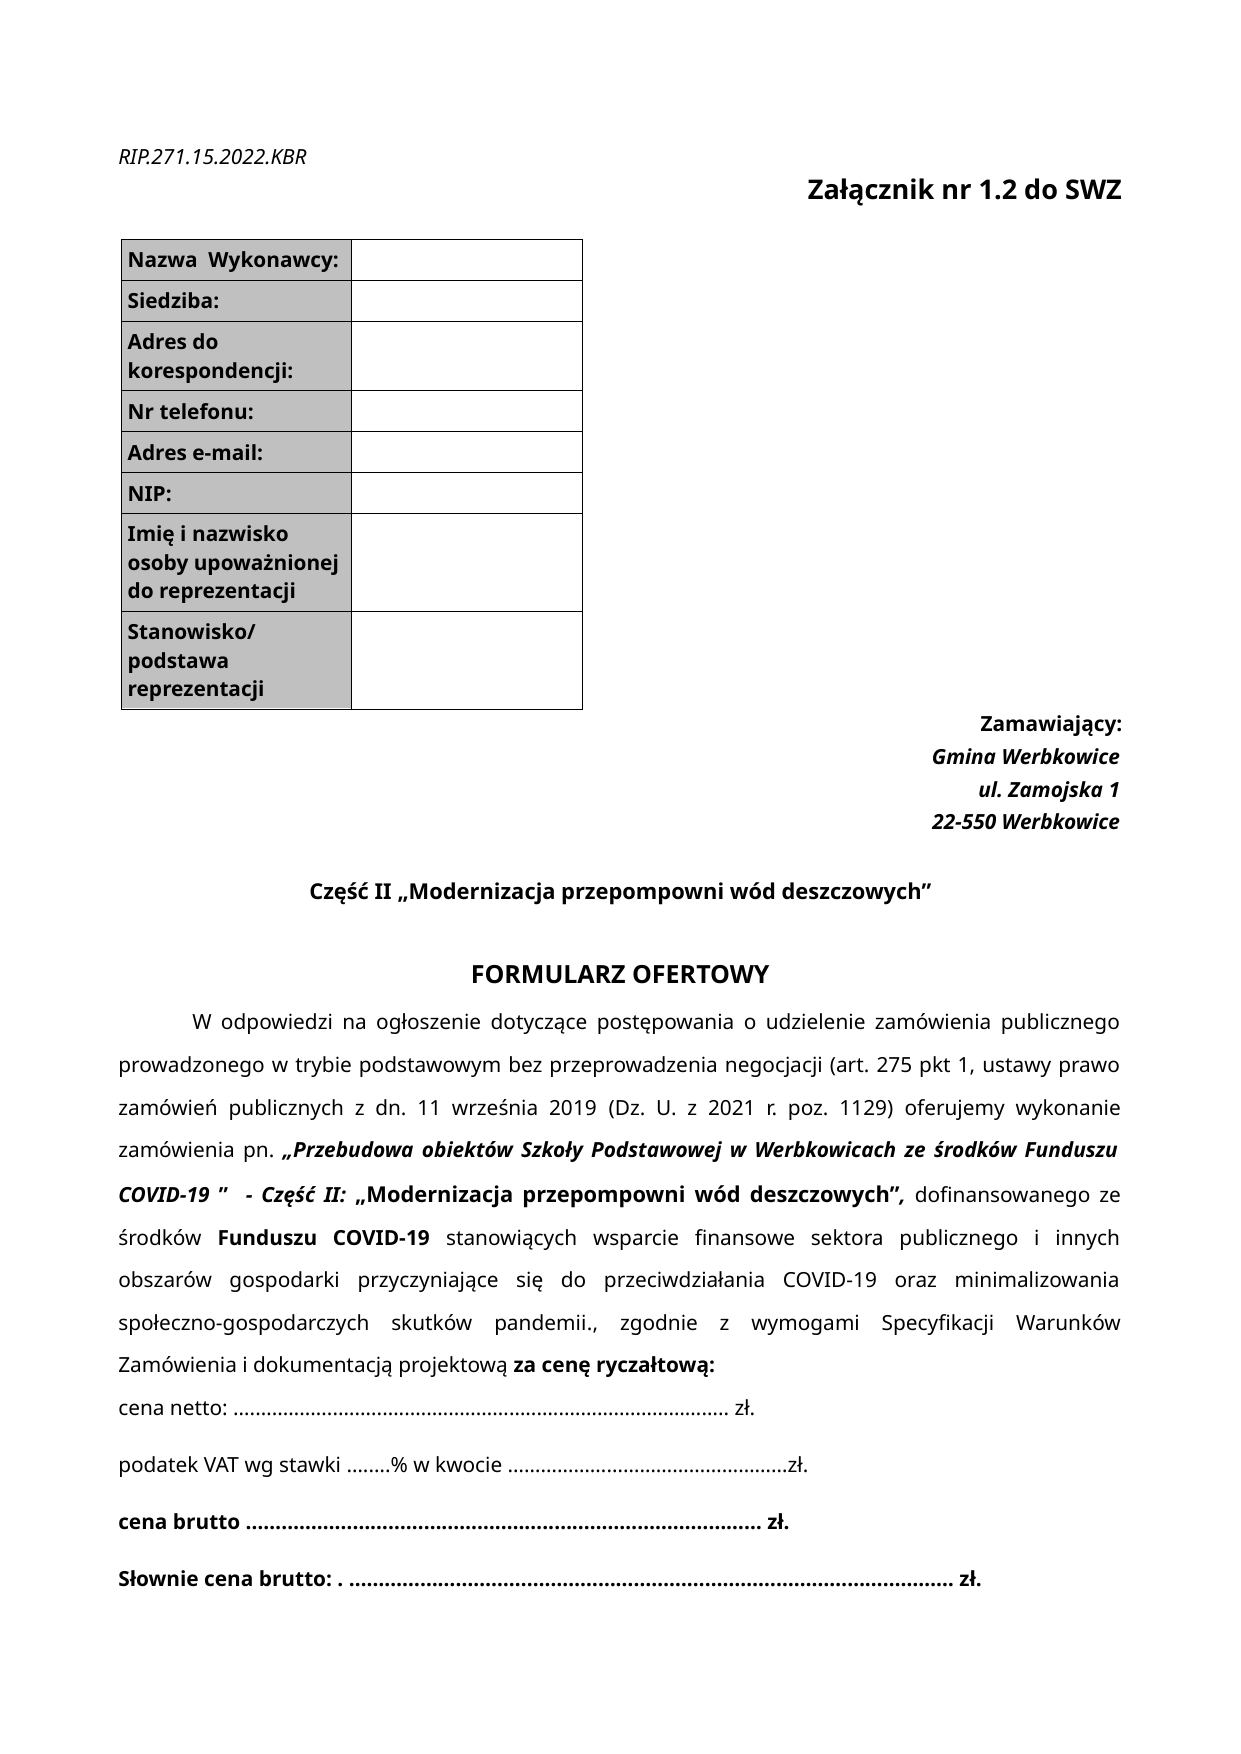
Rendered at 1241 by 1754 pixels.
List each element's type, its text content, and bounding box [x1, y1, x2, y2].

text Zamawiający: [118, 709, 1122, 738]
text RIP.271.15.2022.KBR [118, 142, 1122, 171]
text Część II „Modernizacja przepompowni wód deszczowych” [118, 876, 1122, 906]
table_cell Adres e-mail: [122, 432, 351, 472]
text 22-550 Werbkowice [118, 807, 1122, 836]
table_cell [352, 432, 582, 472]
table_header [352, 240, 582, 280]
text ul. Zamojska 1 [118, 775, 1122, 803]
table_cell Stanowisko/podstawa reprezentacji [122, 612, 351, 708]
table_cell [352, 391, 582, 431]
table_cell [352, 281, 582, 321]
table_header Nazwa Wykonawcy: [122, 240, 351, 280]
text podatek VAT wg stawki ….….% w kwocie ……………………………………………zł. [118, 1450, 1122, 1478]
table_cell Siedziba: [122, 281, 351, 321]
text FORMULARZ OFERTOWY [118, 956, 1122, 991]
text cena netto: ….…..…..…..….….…..….…..…………..…..……….……………….. zł. [118, 1393, 1122, 1421]
text W odpowiedzi na ogłoszenie dotyczące postępowania o udzielenie zamówienia publicznego prowadzonego w trybie podstawowym bez przeprowadzenia negocjacji (art. 275 pkt 1, ustawy prawo zamówień publicznych z dn. 11 września 2019 (Dz. U. z 2021 r. poz. 1129) oferujemy wykonanie zamówienia pn. „Przebudowa obiektów Szkoły Podstawowej w Werbkowicach ze środków Funduszu COVID-19 ” - Część II: „Modernizacja przepompowni wód deszczowych”, dofinansowanego ze środków Funduszu COVID-19 stanowiących wsparcie finansowe sektora publicznego i innych obszarów gospodarki przyczyniające się do przeciwdziałania COVID-19 oraz minimalizowania społeczno-gospodarczych skutków pandemii., zgodnie z wymogami Specyfikacji Warunków Zamówienia i dokumentacją projektową za cenę ryczałtową: [118, 1007, 1121, 1379]
table_cell [352, 514, 582, 611]
table_cell Imię i nazwisko osoby upoważnionej do reprezentacji [122, 514, 351, 611]
table_cell [352, 612, 582, 708]
text Załącznik nr 1.2 do SWZ [118, 171, 1122, 207]
text cena brutto ……………………………..….….….…..…..………………………… zł. [118, 1507, 1122, 1535]
text Gmina Werbkowice [118, 742, 1122, 771]
text Słownie cena brutto: . ………………………………………………………………………………………… zł. [118, 1564, 1121, 1592]
table_cell [352, 322, 582, 390]
table_cell Adres do korespondencji: [122, 322, 351, 390]
table_cell Nr telefonu: [122, 391, 351, 431]
table_cell [352, 473, 582, 513]
table_cell NIP: [122, 473, 351, 513]
